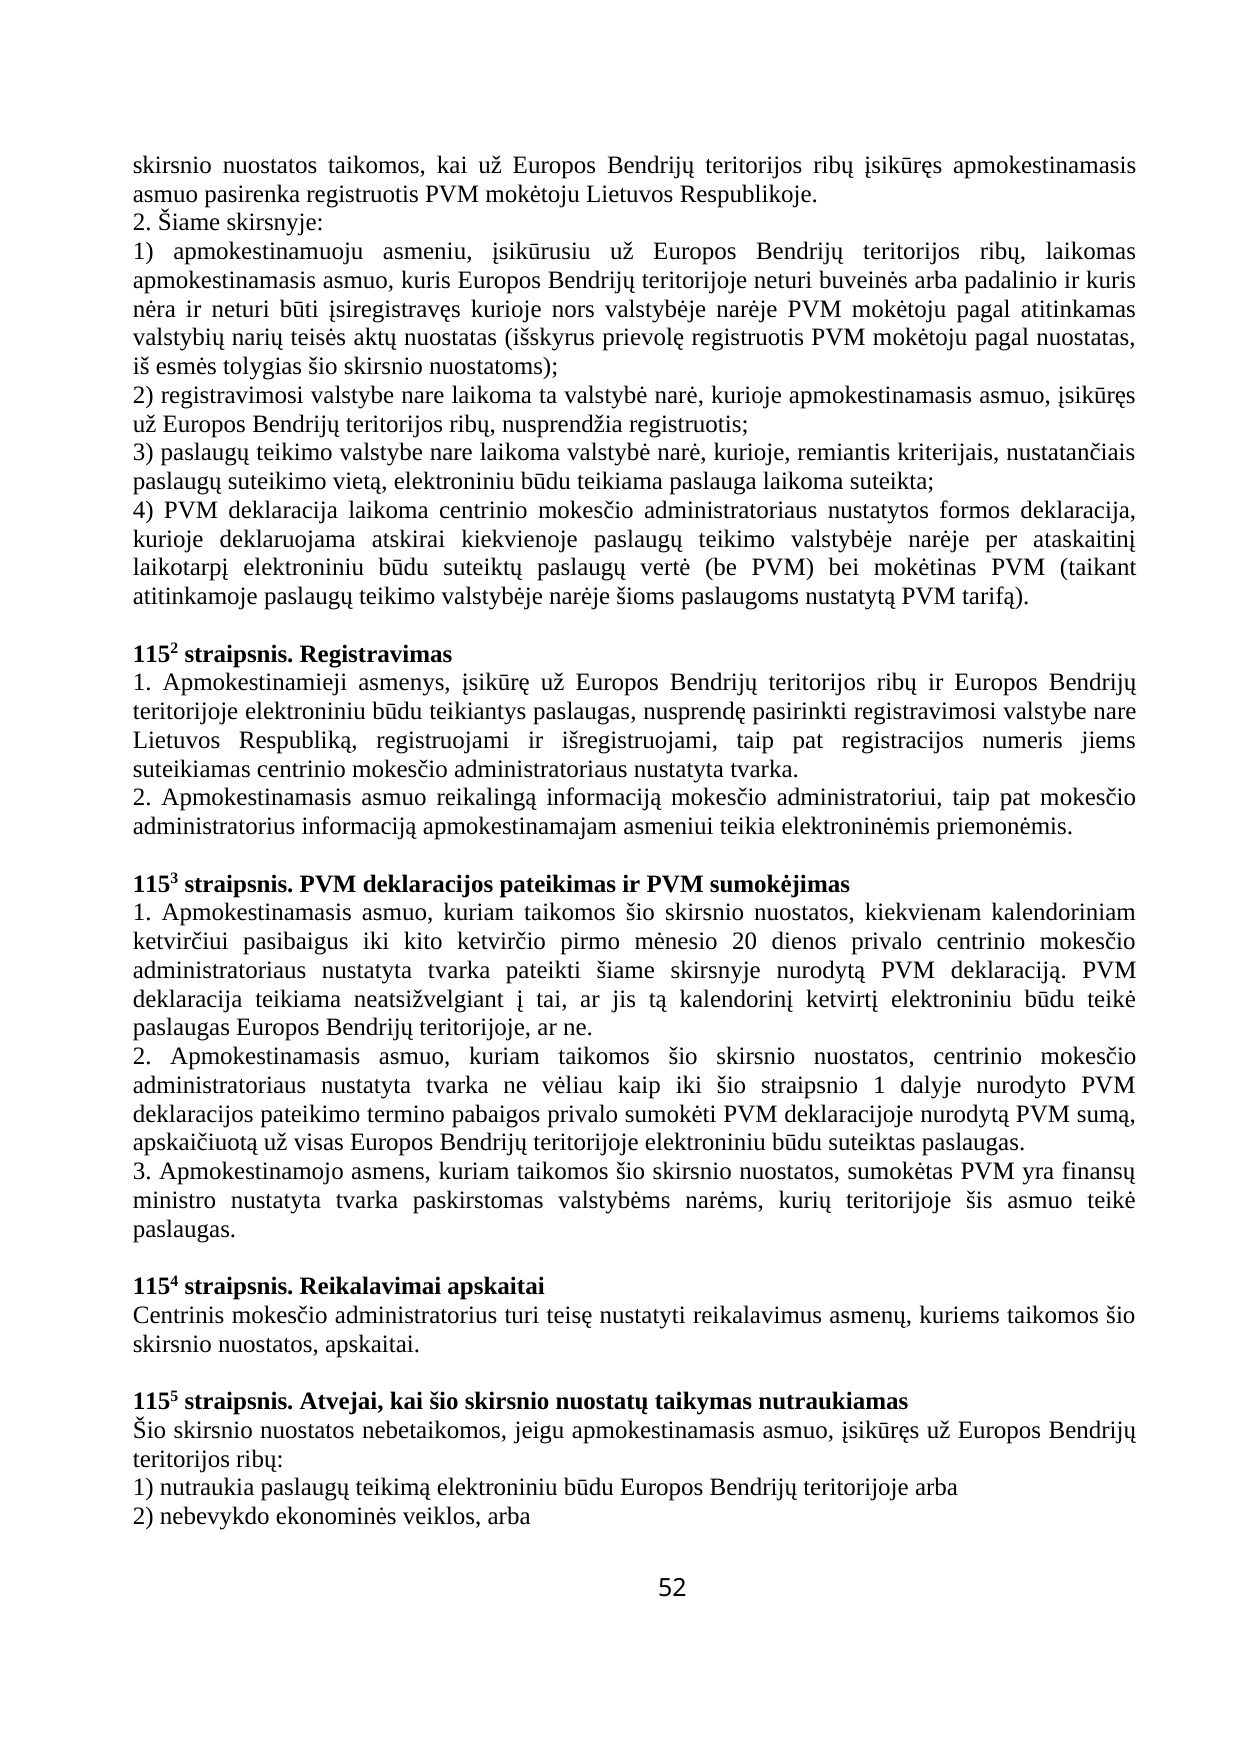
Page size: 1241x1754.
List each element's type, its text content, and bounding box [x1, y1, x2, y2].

text 1. Apmokestinamasis asmuo, kuriam taikomos šio skirsnio nuostatos, kiekvienam kalendoriniam ketvirčiui pasibaigus iki kito ketvirčio pirmo mėnesio 20 dienos privalo centrinio mokesčio administratoriaus nustatyta tvarka pateikti šiame skirsnyje nurodytą PVM deklaraciją. PVM deklaracija teikiama neatsižvelgiant į tai, ar jis tą kalendorinį ketvirtį elektroniniu būdu teikė paslaugas Europos Bendrijų teritorijoje, ar ne. [133, 897, 1137, 1041]
text 3) paslaugų teikimo valstybe nare laikoma valstybė narė, kurioje, remiantis kriterijais, nustatančiais paslaugų suteikimo vietą, elektroniniu būdu teikiama paslauga laikoma suteikta; [133, 437, 1137, 495]
text 1) nutraukia paslaugų teikimą elektroniniu būdu Europos Bendrijų teritorijoje arba [133, 1472, 1137, 1501]
text Centrinis mokesčio administratorius turi teisę nustatyti reikalavimus asmenų, kuriems taikomos šio skirsnio nuostatos, apskaitai. [133, 1300, 1137, 1357]
text 1) apmokestinamuoju asmeniu, įsikūrusiu už Europos Bendrijų teritorijos ribų, laikomas apmokestinamasis asmuo, kuris Europos Bendrijų teritorijoje neturi buveinės arba padalinio ir kuris nėra ir neturi būti įsiregistravęs kurioje nors valstybėje narėje PVM mokėtoju pagal atitinkamas valstybių narių teisės aktų nuostatas (išskyrus prievolę registruotis PVM mokėtoju pagal nuostatas, iš esmės tolygias šio skirsnio nuostatoms); [133, 236, 1137, 380]
text 2. Apmokestinamasis asmuo reikalingą informaciją mokesčio administratoriui, taip pat mokesčio administratorius informaciją apmokestinamajam asmeniui teikia elektroninėmis priemonėmis. [133, 782, 1137, 840]
text 4) PVM deklaracija laikoma centrinio mokesčio administratoriaus nustatytos formos deklaracija, kurioje deklaruojama atskirai kiekvienoje paslaugų teikimo valstybėje narėje per ataskaitinį laikotarpį elektroniniu būdu suteiktų paslaugų vertė (be PVM) bei mokėtinas PVM (taikant atitinkamoje paslaugų teikimo valstybėje narėje šioms paslaugoms nustatytą PVM tarifą). [133, 495, 1137, 610]
text 1152 straipsnis. Registravimas [133, 639, 1137, 667]
text 3. Apmokestinamojo asmens, kuriam taikomos šio skirsnio nuostatos, sumokėtas PVM yra finansų ministro nustatyta tvarka paskirstomas valstybėms narėms, kurių teritorijoje šis asmuo teikė paslaugas. [133, 1156, 1137, 1242]
text Šio skirsnio nuostatos nebetaikomos, jeigu apmokestinamasis asmuo, įsikūręs už Europos Bendrijų teritorijos ribų: [133, 1415, 1137, 1472]
text 2. Šiame skirsnyje: [133, 207, 1137, 236]
text 2) registravimosi valstybe nare laikoma ta valstybė narė, kurioje apmokestinamasis asmuo, įsikūręs už Europos Bendrijų teritorijos ribų, nusprendžia registruotis; [133, 380, 1137, 437]
text 1155 straipsnis. Atvejai, kai šio skirsnio nuostatų taikymas nutraukiamas [133, 1386, 1137, 1415]
text 2. Apmokestinamasis asmuo, kuriam taikomos šio skirsnio nuostatos, centrinio mokesčio administratoriaus nustatyta tvarka ne vėliau kaip iki šio straipsnio 1 dalyje nurodyto PVM deklaracijos pateikimo termino pabaigos privalo sumokėti PVM deklaracijoje nurodytą PVM sumą, apskaičiuotą už visas Europos Bendrijų teritorijoje elektroniniu būdu suteiktas paslaugas. [133, 1041, 1137, 1156]
text 1153 straipsnis. PVM deklaracijos pateikimas ir PVM sumokėjimas [133, 869, 1137, 897]
text 1154 straipsnis. Reikalavimai apskaitai [133, 1271, 1137, 1300]
text skirsnio nuostatos taikomos, kai už Europos Bendrijų teritorijos ribų įsikūręs apmokestinamasis asmuo pasirenka registruotis PVM mokėtoju Lietuvos Respublikoje. [133, 150, 1137, 207]
text 2) nebevykdo ekonominės veiklos, arba [133, 1501, 1137, 1530]
text 1. Apmokestinamieji asmenys, įsikūrę už Europos Bendrijų teritorijos ribų ir Europos Bendrijų teritorijoje elektroniniu būdu teikiantys paslaugas, nusprendę pasirinkti registravimosi valstybe nare Lietuvos Respubliką, registruojami ir išregistruojami, taip pat registracijos numeris jiems suteikiamas centrinio mokesčio administratoriaus nustatyta tvarka. [133, 667, 1137, 782]
